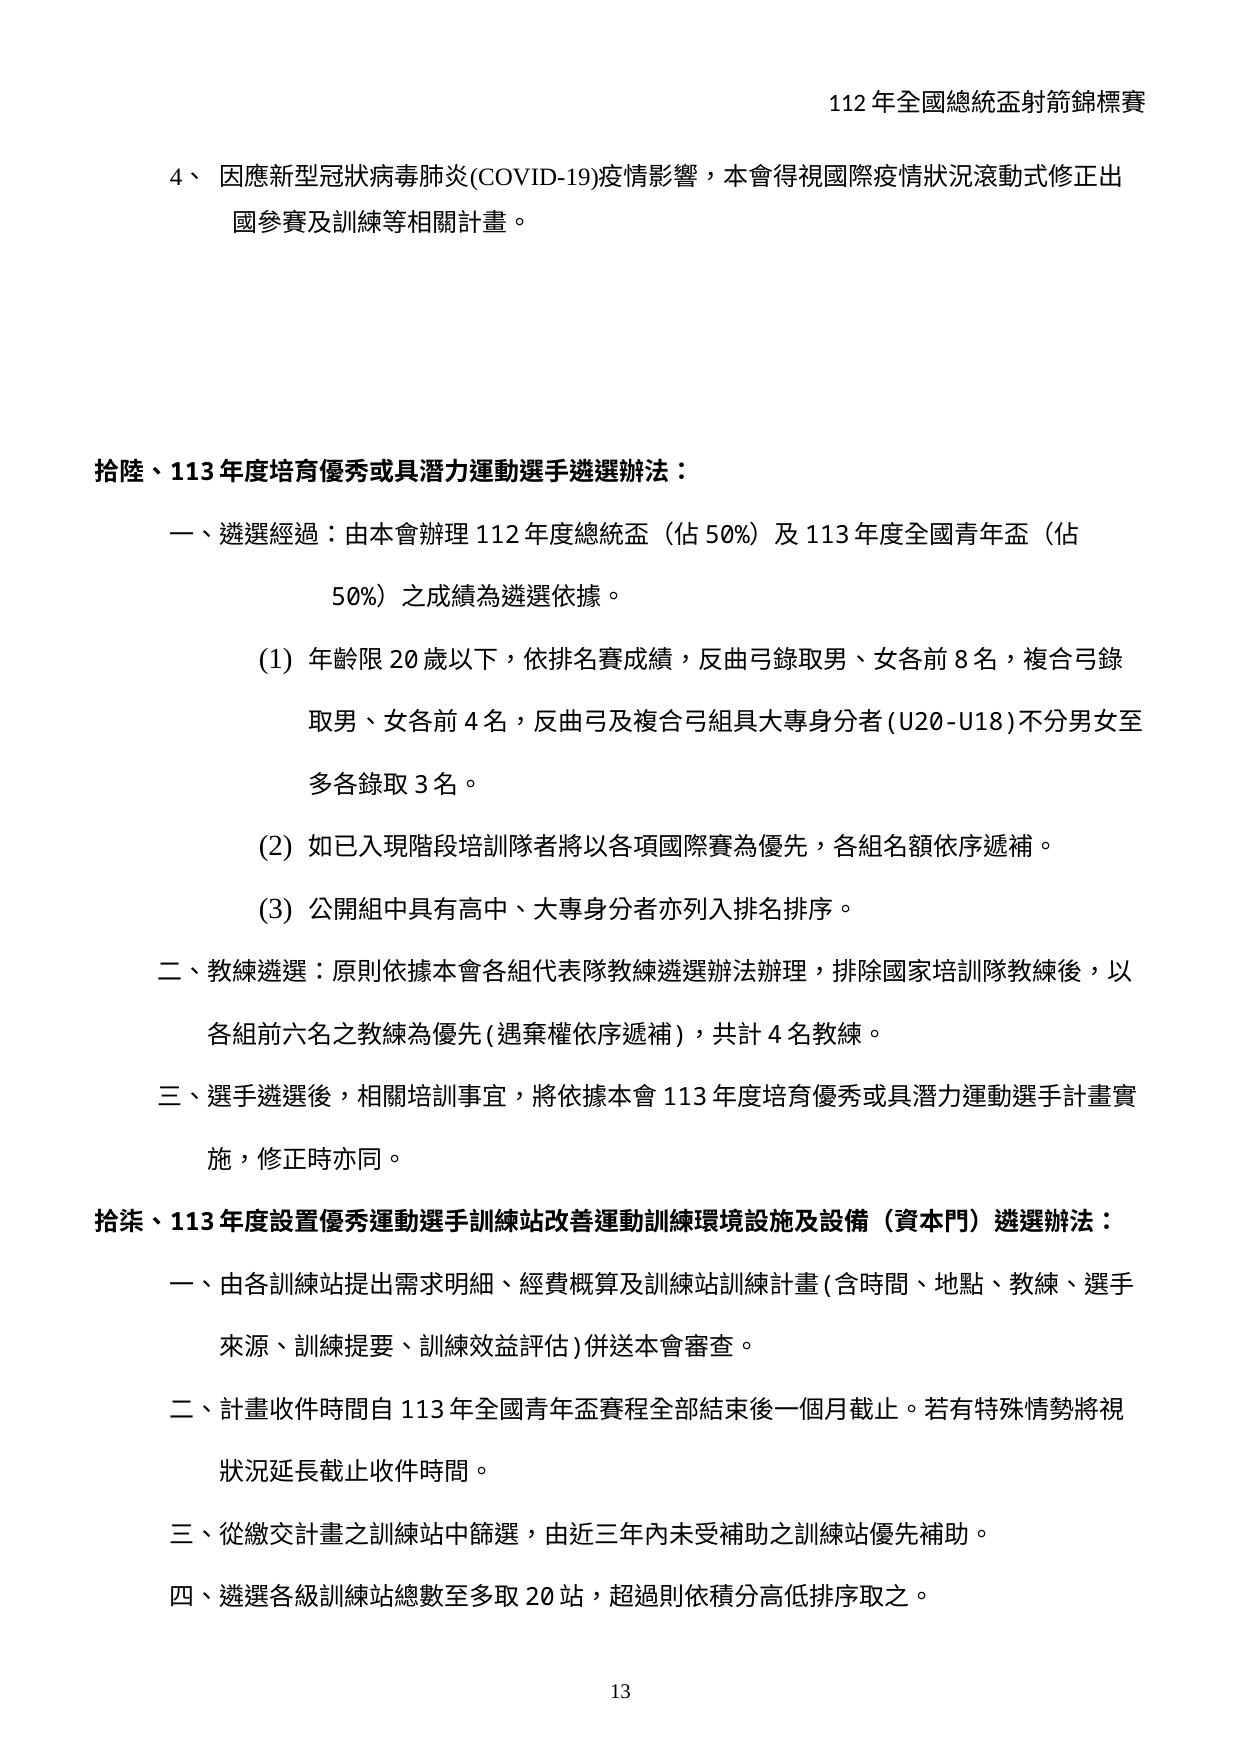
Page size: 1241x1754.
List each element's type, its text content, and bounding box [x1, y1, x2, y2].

list 因應新型冠狀病毒肺炎(COVID-19)疫情影響，本會得視國際疫情狀況滾動式修正出 [169, 149, 1146, 195]
text 四、遴選各級訓練站總數至多取20站，超過則依積分高低排序取之。 [94, 1553, 1146, 1616]
text 國參賽及訓練等相關計畫。 [219, 195, 1146, 241]
list 公開組中具有高中、大專身分者亦列入排名排序。 [258, 866, 1146, 928]
text 一、由各訓練站提出需求明細、經費概算及訓練站訓練計畫(含時間、地點、教練、選手來源、訓練提要、訓練效益評估)併送本會審查。 [169, 1241, 1146, 1366]
text 三、從繳交計畫之訓練站中篩選，由近三年內未受補助之訓練站優先補助。 [94, 1491, 1146, 1553]
text 拾柒、113年度設置優秀運動選手訓練站改善運動訓練環境設施及設備（資本門）遴選辦法： [94, 1178, 1146, 1241]
list 如已入現階段培訓隊者將以各項國際賽為優先，各組名額依序遞補。 [258, 803, 1146, 866]
list 年齡限20歲以下，依排名賽成績，反曲弓錄取男、女各前8名，複合弓錄取男、女各前4名，反曲弓及複合弓組具大專身分者(U20-U18)不分男女至多各錄取3名。 [258, 616, 1146, 803]
text 二、計畫收件時間自113年全國青年盃賽程全部結束後一個月截止。若有特殊情勢將視狀況延長截止收件時間。 [169, 1366, 1146, 1491]
text 三、選手遴選後，相關培訓事宜，將依據本會113年度培育優秀或具潛力運動選手計畫實施，修正時亦同。 [157, 1053, 1146, 1178]
text 一、遴選經過：由本會辦理112年度總統盃（佔50%）及113年度全國青年盃（佔50%）之成績為遴選依據。 [94, 491, 1146, 616]
text 二、教練遴選：原則依據本會各組代表隊教練遴選辦法辦理，排除國家培訓隊教練後，以各組前六名之教練為優先(遇棄權依序遞補)，共計4名教練。 [157, 928, 1146, 1053]
text 拾陸、113年度培育優秀或具潛力運動選手遴選辦法： [94, 428, 1146, 491]
